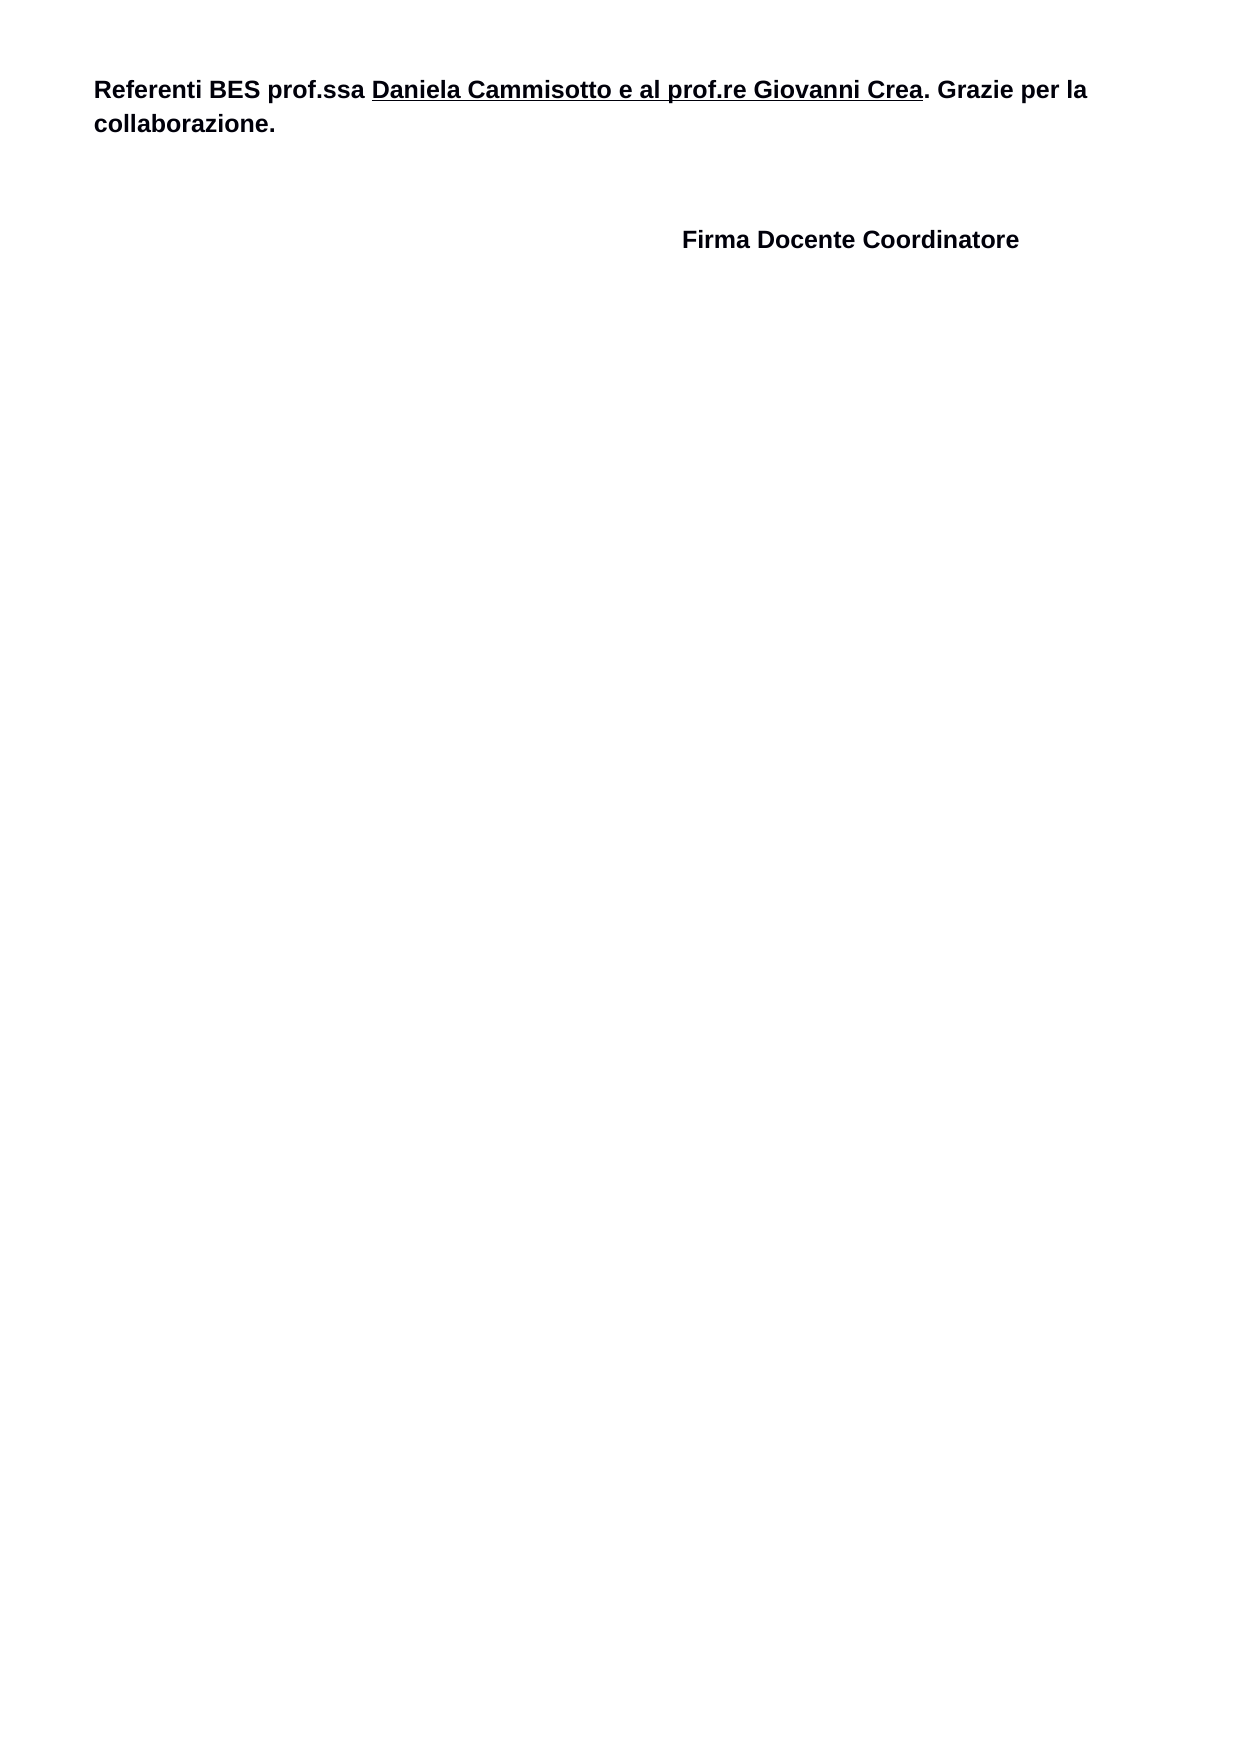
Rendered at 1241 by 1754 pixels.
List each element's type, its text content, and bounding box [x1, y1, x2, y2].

text Referenti BES prof.ssa Daniela Cammisotto e al prof.re Giovanni Crea. Grazie per la collaborazione. [94, 75, 1138, 138]
text Firma Docente Coordinatore [118, 225, 1138, 254]
